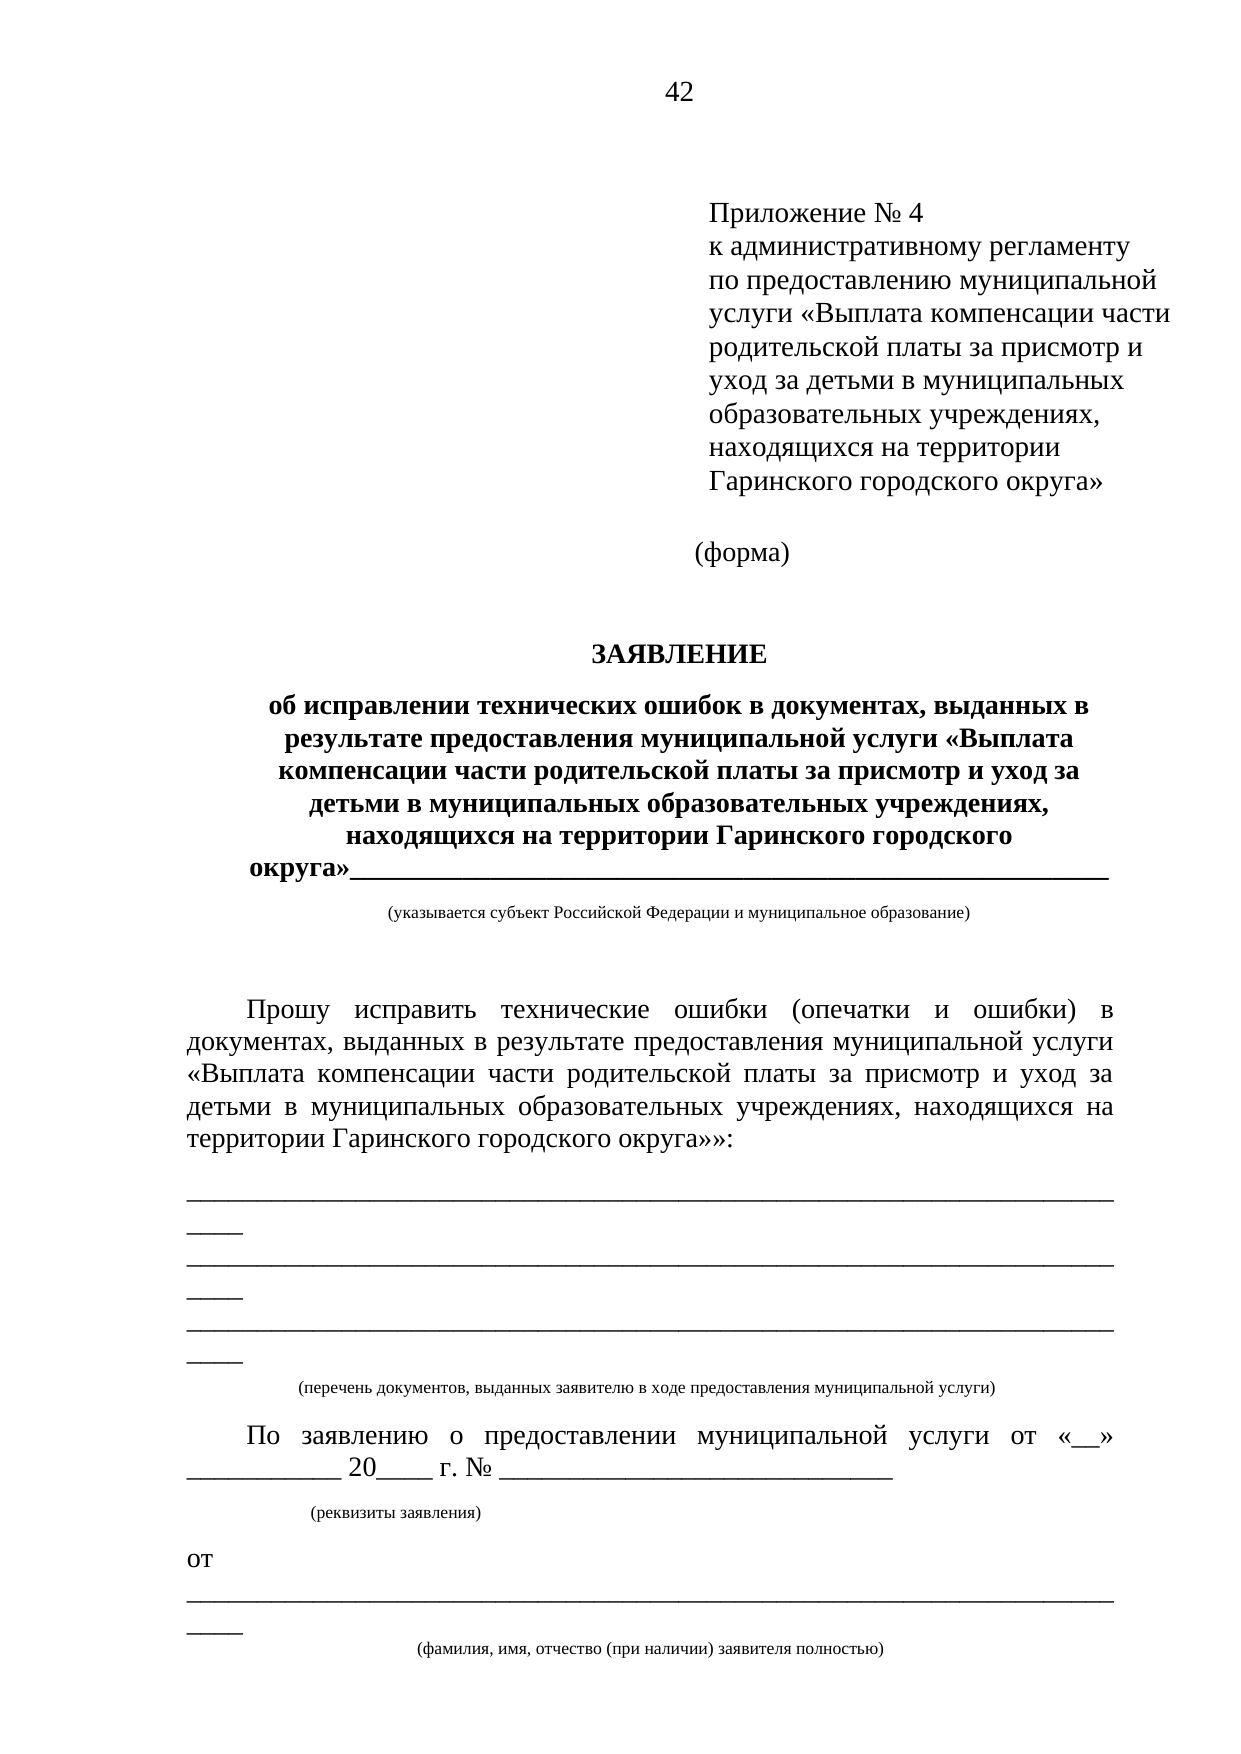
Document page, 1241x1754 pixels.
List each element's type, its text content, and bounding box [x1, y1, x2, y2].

text (форма) [177, 535, 1181, 567]
text Приложение № 4 [177, 195, 1181, 228]
table_cell (реквизиты заявления) [180, 1492, 1121, 1531]
text по предоставлению муниципальной услуги «Выплата компенсации части родительской платы за присмотр и уход за детьми в муниципальных образовательных учреждениях, находящихся на территории Гаринского городского округа» [709, 262, 1181, 497]
text об исправлении технических ошибок в документах, выданных в результате предоставления муниципальной услуги «Выплата компенсации части родительской платы за присмотр и уход за детьми в муниципальных образовательных учреждениях, находящихся на территории Гаринского городского округа»______________________________________________________ [247, 688, 1111, 883]
text к административному регламенту [177, 228, 1181, 262]
text (указывается субъект Российской Федерации и муниципальное образование) [247, 902, 1111, 922]
table_header Прошу исправить технические ошибки (опечатки и ошибки) в документах, выданных в результате предоставления муниципальной услуги «Выплата компенсации части родительской платы за присмотр и уход за детьми в муниципальных образовательных учреждениях, находящихся на территории Гаринского городского округа»»: [180, 983, 1121, 1163]
table_cell ______________________________________________________________________ ______________________________________________________________________ ______________________________________________________________________ (перечень документов, выданных заявителю в ходе предоставления муниципальной услуги) [180, 1163, 1121, 1409]
text ЗАЯВЛЕНИЕ [247, 637, 1111, 670]
table_cell По заявлению о предоставлении муниципальной услуги от «__» ___________ 20____ г. № ____________________________ [180, 1409, 1121, 1492]
table_cell от ______________________________________________________________________ (фамилия, имя, отчество (при наличии) заявителя полностью) [180, 1531, 1121, 1667]
